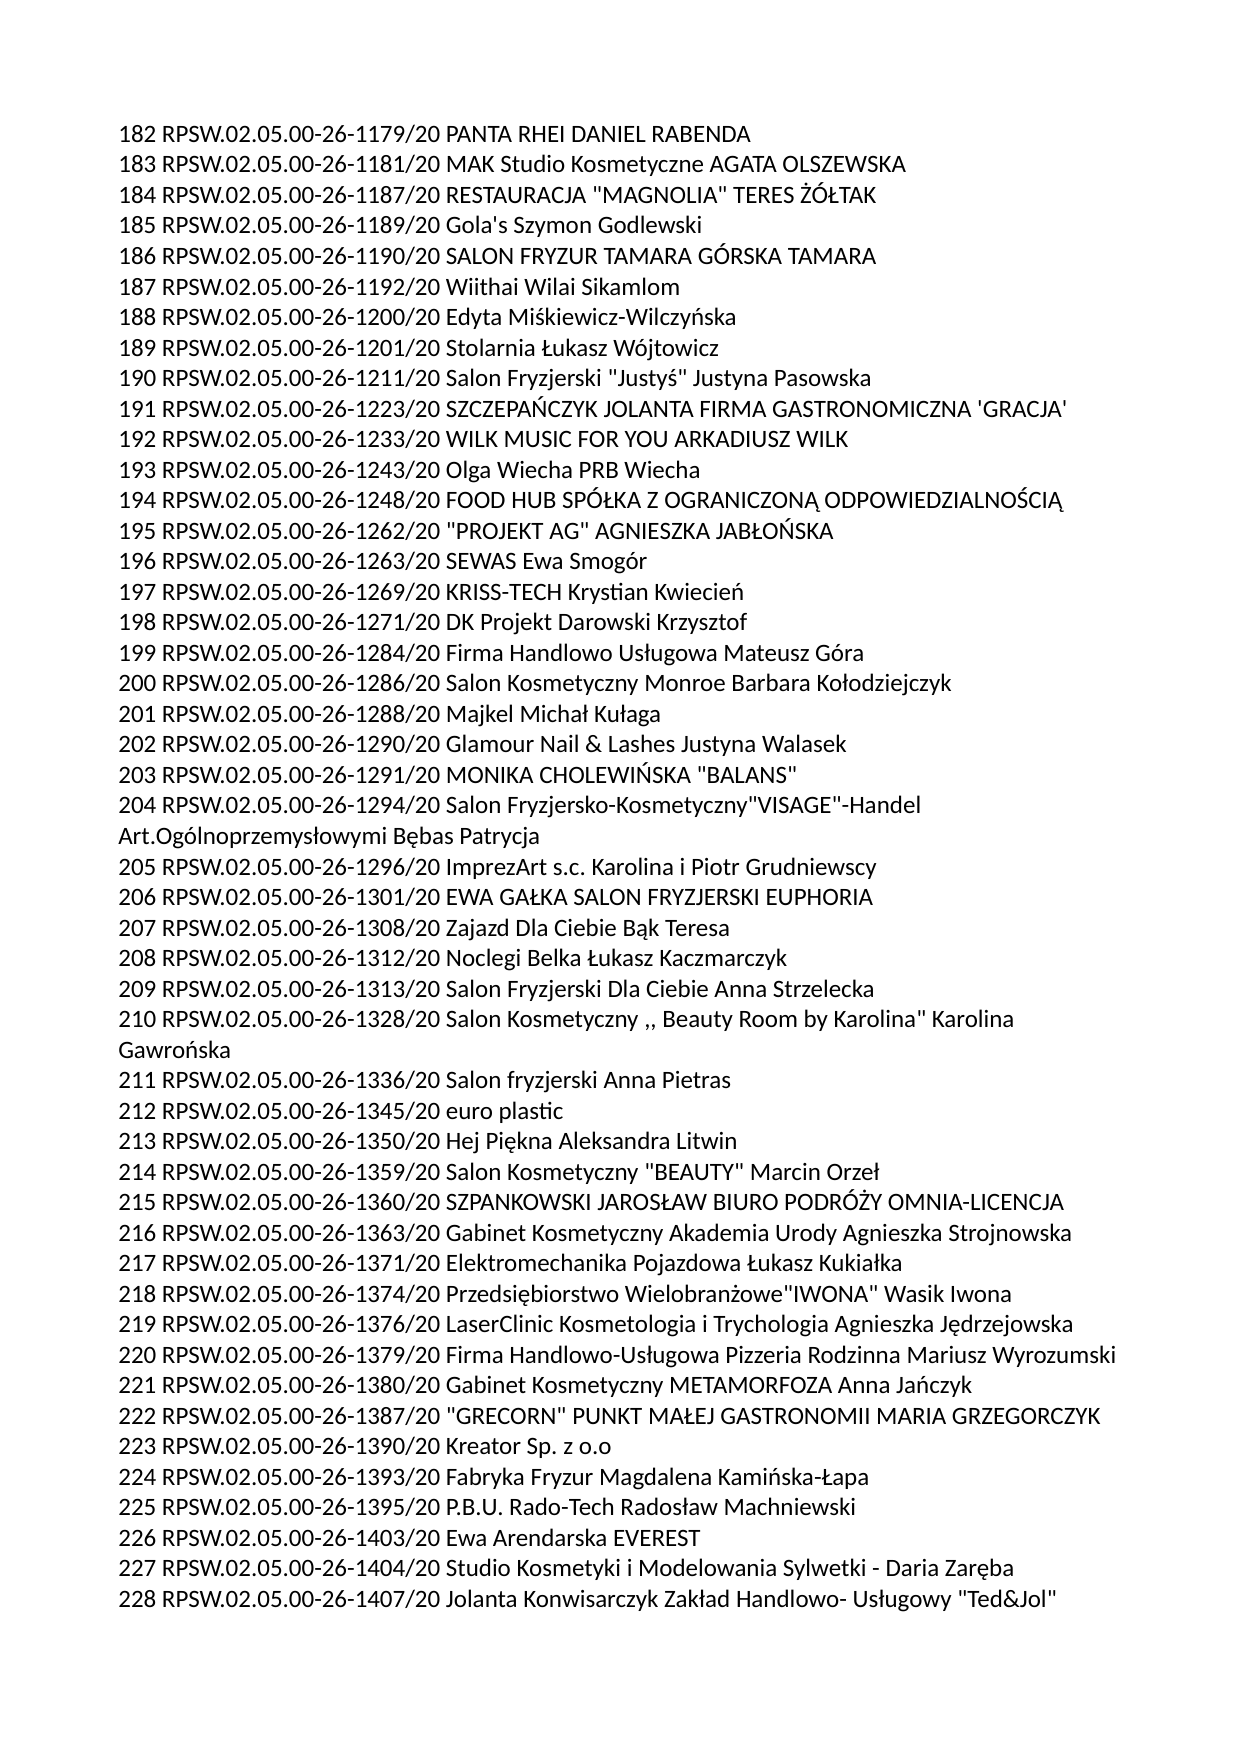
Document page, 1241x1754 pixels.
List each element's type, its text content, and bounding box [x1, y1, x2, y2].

text 219 RPSW.02.05.00-26-1376/20 LaserClinic Kosmetologia i Trychologia Agnieszka Jędrzejowska [118, 1308, 1122, 1339]
text 221 RPSW.02.05.00-26-1380/20 Gabinet Kosmetyczny METAMORFOZA Anna Jańczyk [118, 1369, 1122, 1400]
text 194 RPSW.02.05.00-26-1248/20 FOOD HUB SPÓŁKA Z OGRANICZONĄ ODPOWIEDZIALNOŚCIĄ [118, 484, 1122, 515]
text 195 RPSW.02.05.00-26-1262/20 "PROJEKT AG" AGNIESZKA JABŁOŃSKA [118, 515, 1122, 545]
text 211 RPSW.02.05.00-26-1336/20 Salon fryzjerski Anna Pietras [118, 1064, 1122, 1095]
text 218 RPSW.02.05.00-26-1374/20 Przedsiębiorstwo Wielobranżowe"IWONA" Wasik Iwona [118, 1278, 1122, 1308]
text 185 RPSW.02.05.00-26-1189/20 Gola's Szymon Godlewski [118, 210, 1122, 240]
text 225 RPSW.02.05.00-26-1395/20 P.B.U. Rado-Tech Radosław Machniewski [118, 1492, 1122, 1522]
text 197 RPSW.02.05.00-26-1269/20 KRISS-TECH Krystian Kwiecień [118, 576, 1122, 606]
text 216 RPSW.02.05.00-26-1363/20 Gabinet Kosmetyczny Akademia Urody Agnieszka Strojnowska [118, 1217, 1122, 1247]
text 222 RPSW.02.05.00-26-1387/20 "GRECORN" PUNKT MAŁEJ GASTRONOMII MARIA GRZEGORCZYK [118, 1400, 1122, 1431]
text 215 RPSW.02.05.00-26-1360/20 SZPANKOWSKI JAROSŁAW BIURO PODRÓŻY OMNIA-LICENCJA [118, 1186, 1122, 1217]
text 202 RPSW.02.05.00-26-1290/20 Glamour Nail & Lashes Justyna Walasek [118, 728, 1122, 759]
text 193 RPSW.02.05.00-26-1243/20 Olga Wiecha PRB Wiecha [118, 454, 1122, 484]
text 199 RPSW.02.05.00-26-1284/20 Firma Handlowo Usługowa Mateusz Góra [118, 637, 1122, 667]
text 205 RPSW.02.05.00-26-1296/20 ImprezArt s.c. Karolina i Piotr Grudniewscy [118, 851, 1122, 881]
text 198 RPSW.02.05.00-26-1271/20 DK Projekt Darowski Krzysztof [118, 606, 1122, 637]
text 228 RPSW.02.05.00-26-1407/20 Jolanta Konwisarczyk Zakład Handlowo- Usługowy "Ted&Jol" [118, 1583, 1122, 1614]
text 201 RPSW.02.05.00-26-1288/20 Majkel Michał Kułaga [118, 698, 1122, 728]
text 188 RPSW.02.05.00-26-1200/20 Edyta Miśkiewicz-Wilczyńska [118, 301, 1122, 332]
text 204 RPSW.02.05.00-26-1294/20 Salon Fryzjersko-Kosmetyczny"VISAGE"-Handel Art.Ogólnoprzemysłowymi Bębas Patrycja [118, 789, 1122, 851]
text 214 RPSW.02.05.00-26-1359/20 Salon Kosmetyczny "BEAUTY" Marcin Orzeł [118, 1156, 1122, 1186]
text 217 RPSW.02.05.00-26-1371/20 Elektromechanika Pojazdowa Łukasz Kukiałka [118, 1247, 1122, 1278]
text 186 RPSW.02.05.00-26-1190/20 SALON FRYZUR TAMARA GÓRSKA TAMARA [118, 240, 1122, 271]
text 191 RPSW.02.05.00-26-1223/20 SZCZEPAŃCZYK JOLANTA FIRMA GASTRONOMICZNA 'GRACJA' [118, 393, 1122, 423]
text 213 RPSW.02.05.00-26-1350/20 Hej Piękna Aleksandra Litwin [118, 1125, 1122, 1156]
text 227 RPSW.02.05.00-26-1404/20 Studio Kosmetyki i Modelowania Sylwetki - Daria Zaręba [118, 1553, 1122, 1583]
text 208 RPSW.02.05.00-26-1312/20 Noclegi Belka Łukasz Kaczmarczyk [118, 942, 1122, 973]
text 182 RPSW.02.05.00-26-1179/20 PANTA RHEI DANIEL RABENDA [118, 118, 1122, 149]
text 206 RPSW.02.05.00-26-1301/20 EWA GAŁKA SALON FRYZJERSKI EUPHORIA [118, 881, 1122, 912]
text 209 RPSW.02.05.00-26-1313/20 Salon Fryzjerski Dla Ciebie Anna Strzelecka [118, 973, 1122, 1003]
text 189 RPSW.02.05.00-26-1201/20 Stolarnia Łukasz Wójtowicz [118, 332, 1122, 362]
text 203 RPSW.02.05.00-26-1291/20 MONIKA CHOLEWIŃSKA "BALANS" [118, 759, 1122, 789]
text 192 RPSW.02.05.00-26-1233/20 WILK MUSIC FOR YOU ARKADIUSZ WILK [118, 423, 1122, 454]
text 187 RPSW.02.05.00-26-1192/20 Wiithai Wilai Sikamlom [118, 271, 1122, 301]
text 196 RPSW.02.05.00-26-1263/20 SEWAS Ewa Smogór [118, 545, 1122, 576]
text 183 RPSW.02.05.00-26-1181/20 MAK Studio Kosmetyczne AGATA OLSZEWSKA [118, 149, 1122, 179]
text 200 RPSW.02.05.00-26-1286/20 Salon Kosmetyczny Monroe Barbara Kołodziejczyk [118, 667, 1122, 698]
text 223 RPSW.02.05.00-26-1390/20 Kreator Sp. z o.o [118, 1431, 1122, 1461]
text 212 RPSW.02.05.00-26-1345/20 euro plastic [118, 1095, 1122, 1125]
text 210 RPSW.02.05.00-26-1328/20 Salon Kosmetyczny ,, Beauty Room by Karolina" Karolina Gawrońska [118, 1003, 1122, 1064]
text 226 RPSW.02.05.00-26-1403/20 Ewa Arendarska EVEREST [118, 1522, 1122, 1553]
text 184 RPSW.02.05.00-26-1187/20 RESTAURACJA "MAGNOLIA" TERES ŻÓŁTAK [118, 179, 1122, 210]
text 190 RPSW.02.05.00-26-1211/20 Salon Fryzjerski "Justyś" Justyna Pasowska [118, 362, 1122, 393]
text 220 RPSW.02.05.00-26-1379/20 Firma Handlowo-Usługowa Pizzeria Rodzinna Mariusz Wyrozumski [118, 1339, 1122, 1369]
text 207 RPSW.02.05.00-26-1308/20 Zajazd Dla Ciebie Bąk Teresa [118, 912, 1122, 942]
text 224 RPSW.02.05.00-26-1393/20 Fabryka Fryzur Magdalena Kamińska-Łapa [118, 1461, 1122, 1492]
